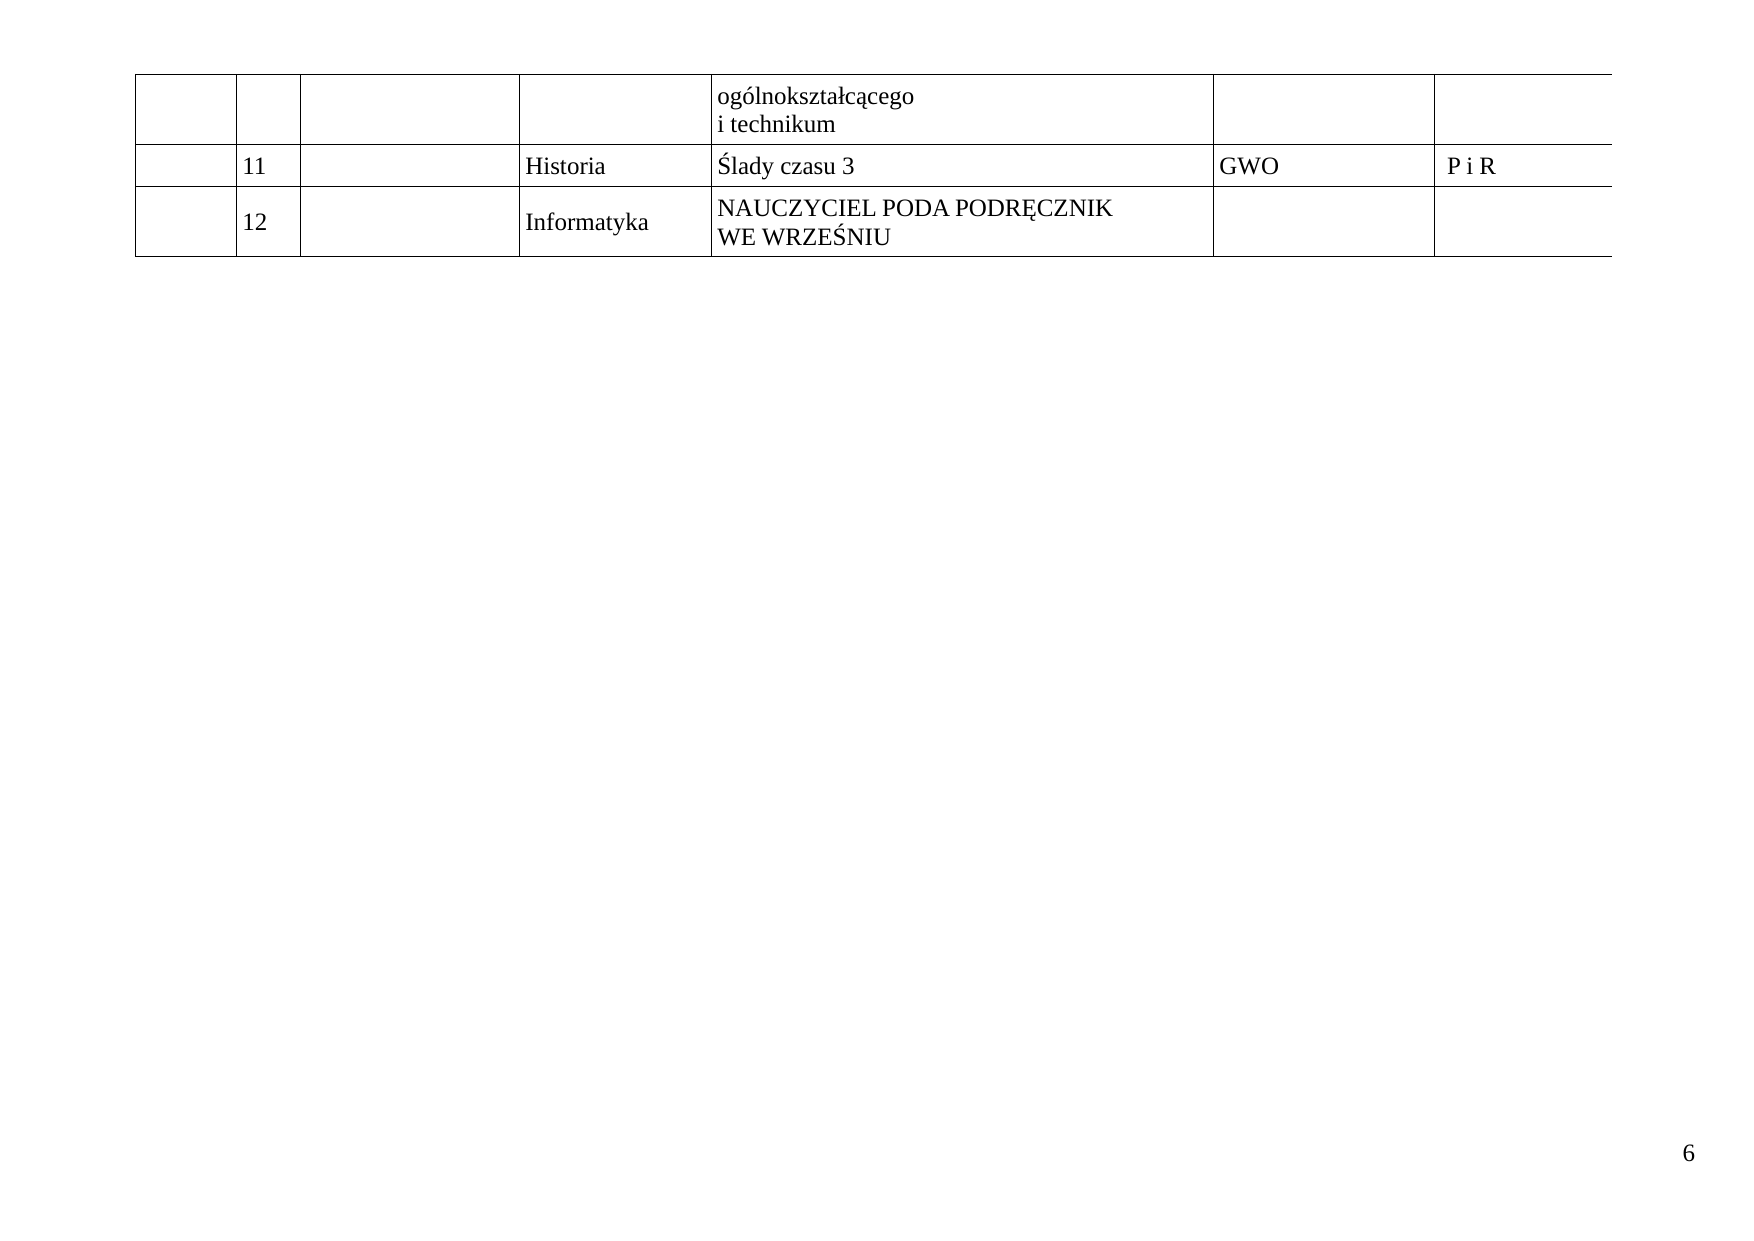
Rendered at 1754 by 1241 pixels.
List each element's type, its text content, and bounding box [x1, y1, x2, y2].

table_cell Historia [520, 145, 711, 186]
table_cell [1435, 187, 1612, 256]
table_cell ogólnokształcącego i technikum [712, 75, 1213, 144]
table_cell GWO [1214, 145, 1434, 186]
table_cell [1214, 187, 1434, 256]
table_cell [136, 145, 236, 186]
table_cell [136, 187, 236, 256]
table_cell [1435, 75, 1612, 144]
table_cell 12 [237, 187, 300, 256]
table_cell Informatyka [520, 187, 711, 256]
table_cell [136, 75, 236, 144]
table_cell 11 [237, 145, 300, 186]
table_cell [301, 187, 519, 256]
table_cell [1214, 75, 1434, 144]
table_cell [1612, 74, 1618, 144]
table_cell Ślady czasu 3 [712, 145, 1213, 186]
table_cell [237, 75, 300, 144]
table_cell [301, 75, 519, 144]
table_cell P i R [1435, 145, 1612, 186]
table_cell [301, 145, 519, 186]
table_cell [520, 75, 711, 144]
table_cell [1612, 186, 1618, 256]
table_cell [1612, 144, 1618, 186]
table_cell NAUCZYCIEL PODA PODRĘCZNIK WE WRZEŚNIU [712, 187, 1213, 256]
